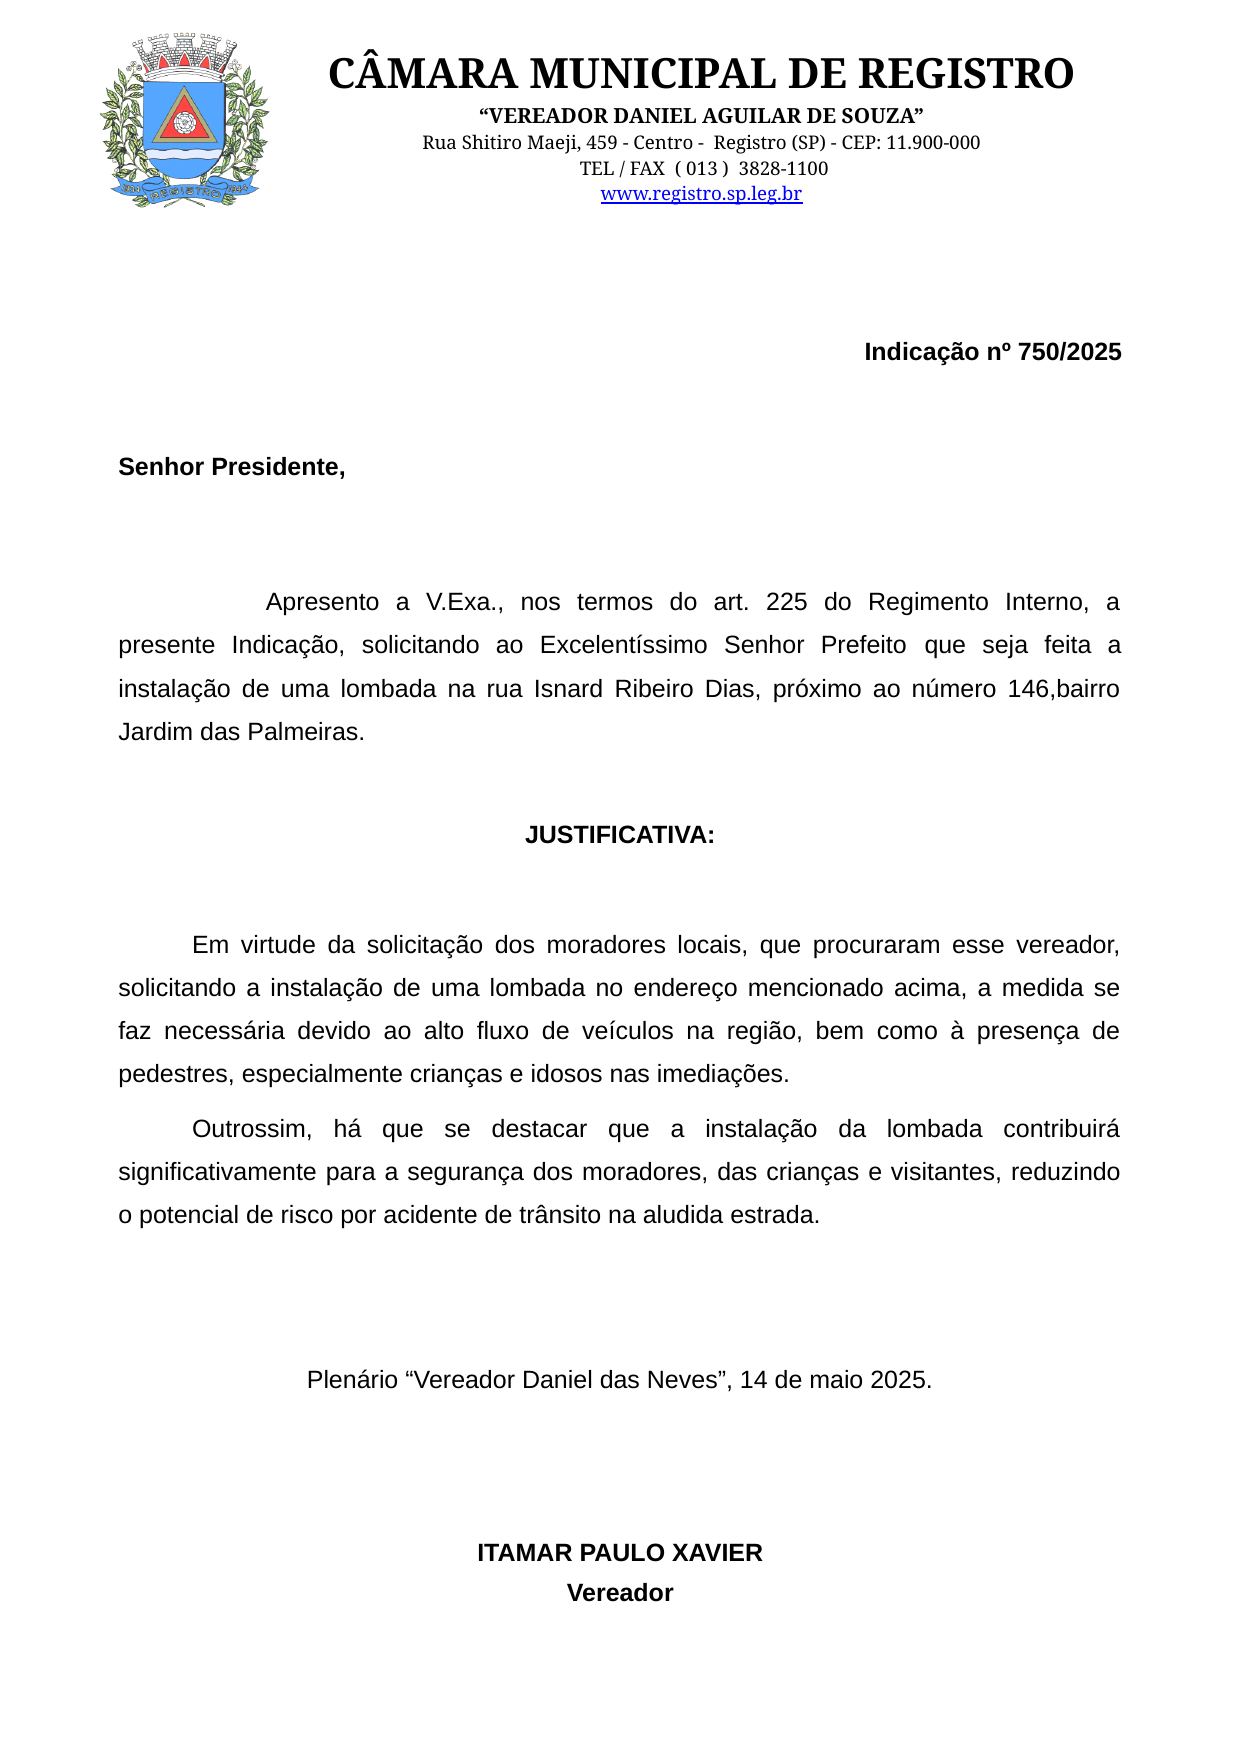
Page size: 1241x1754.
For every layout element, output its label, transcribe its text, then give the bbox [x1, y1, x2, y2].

text Plenário “Vereador Daniel das Neves”, 14 de maio 2025. [118, 1365, 1122, 1394]
text Em virtude da solicitação dos moradores locais, que procuraram esse vereador, solicitando a instalação de uma lombada no endereço mencionado acima, a medida se faz necessária devido ao alto fluxo de veículos na região, bem como à presença de pedestres, especialmente crianças e idosos nas imediações. [118, 929, 1122, 1088]
text JUSTIFICATIVA: [118, 819, 1122, 848]
text Indicação nº 750/2025 [118, 337, 1122, 366]
text Apresento a V.Exa., nos termos do art. 225 do Regimento Interno, a presente Indicação, solicitando ao Excelentíssimo Senhor Prefeito que seja feita a instalação de uma lombada na rua Isnard Ribeiro Dias, próximo ao número 146,bairro Jardim das Palmeiras. [118, 587, 1122, 745]
text ITAMAR PAULO XAVIER [118, 1538, 1122, 1566]
text Vereador [118, 1578, 1122, 1607]
text Senhor Presidente, [118, 452, 1122, 481]
text Outrossim, há que se destacar que a instalação da lombada contribuirá significativamente para a segurança dos moradores, das crianças e visitantes, reduzindo o potencial de risco por acidente de trânsito na aludida estrada. [118, 1114, 1122, 1229]
